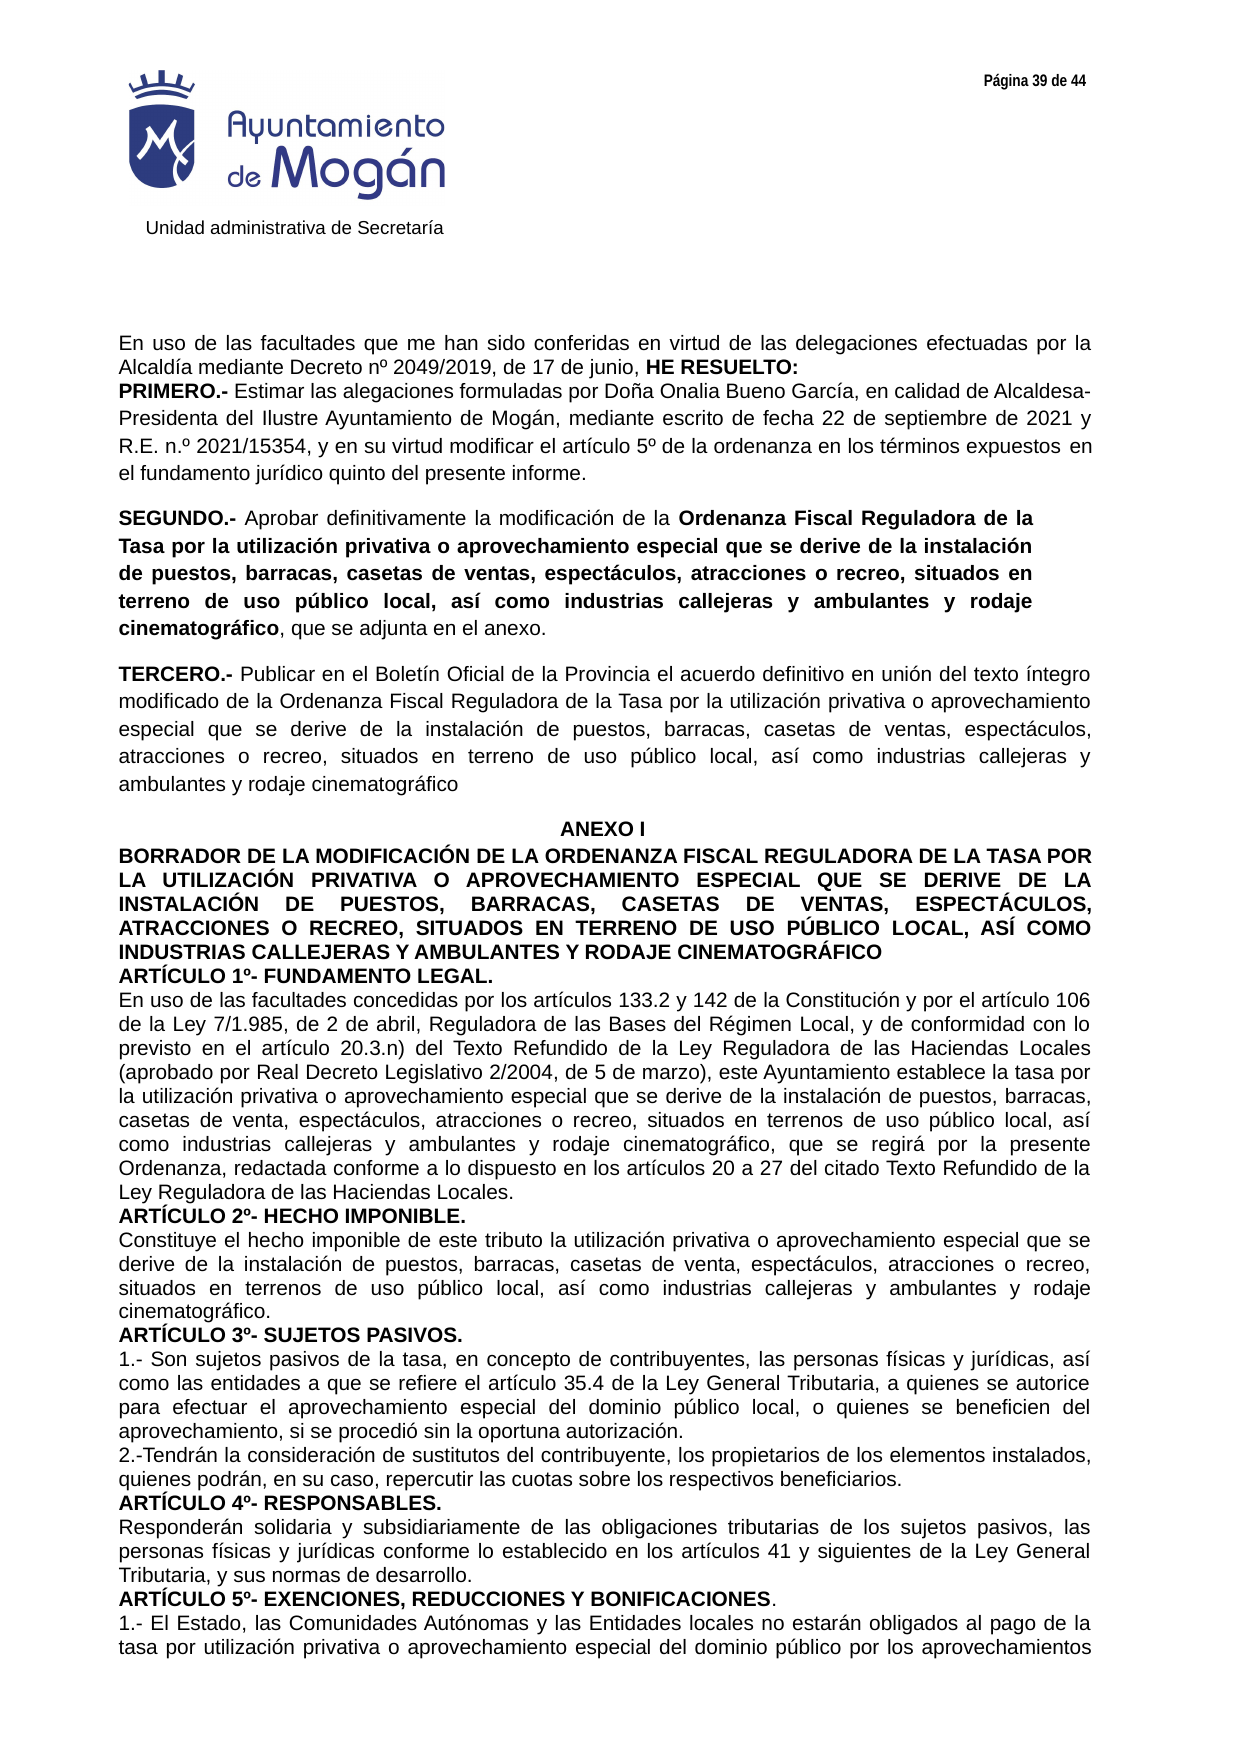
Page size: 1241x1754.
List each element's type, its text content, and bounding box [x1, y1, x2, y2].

text En uso de las facultades que me han sido conferidas en virtud de las delegaciones efectuadas por la Alcaldía mediante Decreto nº 2049/2019, de 17 de junio, HE RESUELTO: [118, 331, 1092, 378]
text ANEXO I [118, 817, 1092, 841]
text 1.- El Estado, las Comunidades Autónomas y las Entidades locales no estarán obligados al pago de la tasa por utilización privativa o aprovechamiento especial del dominio público por los aprovechamientos [118, 1611, 1092, 1659]
text ARTÍCULO 2º- HECHO IMPONIBLE. [118, 1203, 1092, 1227]
text PRIMERO.- Estimar las alegaciones formuladas por Doña Onalia Bueno García, en calidad de Alcaldesa-Presidenta del Ilustre Ayuntamiento de Mogán, mediante escrito de fecha 22 de septiembre de 2021 y R.E. n.º 2021/15354, y en su virtud modificar el artículo 5º de la ordenanza en los términos expuestos en el fundamento jurídico quinto del presente informe. [118, 378, 1092, 485]
text ARTÍCULO 3º- SUJETOS PASIVOS. [118, 1323, 1092, 1347]
text 1.- Son sujetos pasivos de la tasa, en concepto de contribuyentes, las personas físicas y jurídicas, así como las entidades a que se refiere el artículo 35.4 de la Ley General Tributaria, a quienes se autorice para efectuar el aprovechamiento especial del dominio público local, o quienes se beneficien del aprovechamiento, si se procedió sin la oportuna autorización. [118, 1347, 1092, 1443]
text En uso de las facultades concedidas por los artículos 133.2 y 142 de la Constitución y por el artículo 106 de la Ley 7/1.985, de 2 de abril, Reguladora de las Bases del Régimen Local, y de conformidad con lo previsto en el artículo 20.3.n) del Texto Refundido de la Ley Reguladora de las Haciendas Locales (aprobado por Real Decreto Legislativo 2/2004, de 5 de marzo), este Ayuntamiento establece la tasa por la utilización privativa o aprovechamiento especial que se derive de la instalación de puestos, barracas, casetas de venta, espectáculos, atracciones o recreo, situados en terrenos de uso público local, así como industrias callejeras y ambulantes y rodaje cinematográfico, que se regirá por la presente Ordenanza, redactada conforme a lo dispuesto en los artículos 20 a 27 del citado Texto Refundido de la Ley Reguladora de las Haciendas Locales. [118, 988, 1092, 1203]
text 2.-Tendrán la consideración de sustitutos del contribuyente, los propietarios de los elementos instalados, quienes podrán, en su caso, repercutir las cuotas sobre los respectivos beneficiarios. [118, 1443, 1092, 1491]
text ARTÍCULO 4º- RESPONSABLES. [118, 1491, 1092, 1515]
text Responderán solidaria y subsidiariamente de las obligaciones tributarias de los sujetos pasivos, las personas físicas y jurídicas conforme lo establecido en los artículos 41 y siguientes de la Ley General Tributaria, y sus normas de desarrollo. [118, 1515, 1092, 1587]
text ARTÍCULO 5º- EXENCIONES, REDUCCIONES Y BONIFICACIONES. [118, 1587, 1092, 1611]
text ARTÍCULO 1º- FUNDAMENTO LEGAL. [118, 964, 1092, 988]
text BORRADOR DE LA MODIFICACIÓN DE LA ORDENANZA FISCAL REGULADORA DE LA TASA POR LA UTILIZACIÓN PRIVATIVA O APROVECHAMIENTO ESPECIAL QUE SE DERIVE DE LA INSTALACIÓN DE PUESTOS, BARRACAS, CASETAS DE VENTAS, ESPECTÁCULOS, ATRACCIONES O RECREO, SITUADOS EN TERRENO DE USO PÚBLICO LOCAL, ASÍ COMO INDUSTRIAS CALLEJERAS Y AMBULANTES Y RODAJE CINEMATOGRÁFICO [118, 844, 1092, 964]
text Constituye el hecho imponible de este tributo la utilización privativa o aprovechamiento especial que se derive de la instalación de puestos, barracas, casetas de venta, espectáculos, atracciones o recreo, situados en terrenos de uso público local, así como industrias callejeras y ambulantes y rodaje cinematográfico. [118, 1227, 1092, 1323]
text SEGUNDO.- Aprobar definitivamente la modificación de la Ordenanza Fiscal Reguladora de la Tasa por la utilización privativa o aprovechamiento especial que se derive de la instalación de puestos, barracas, casetas de ventas, espectáculos, atracciones o recreo, situados en terreno de uso público local, así como industrias callejeras y ambulantes y rodaje cinematográfico, que se adjunta en el anexo. [118, 506, 1033, 640]
picture [128, 70, 445, 206]
text TERCERO.- Publicar en el Boletín Oficial de la Provincia el acuerdo definitivo en unión del texto íntegro modificado de la Ordenanza Fiscal Reguladora de la Tasa por la utilización privativa o aprovechamiento especial que se derive de la instalación de puestos, barracas, casetas de ventas, espectáculos, atracciones o recreo, situados en terreno de uso público local, así como industrias callejeras y ambulantes y rodaje cinematográfico [118, 661, 1092, 795]
